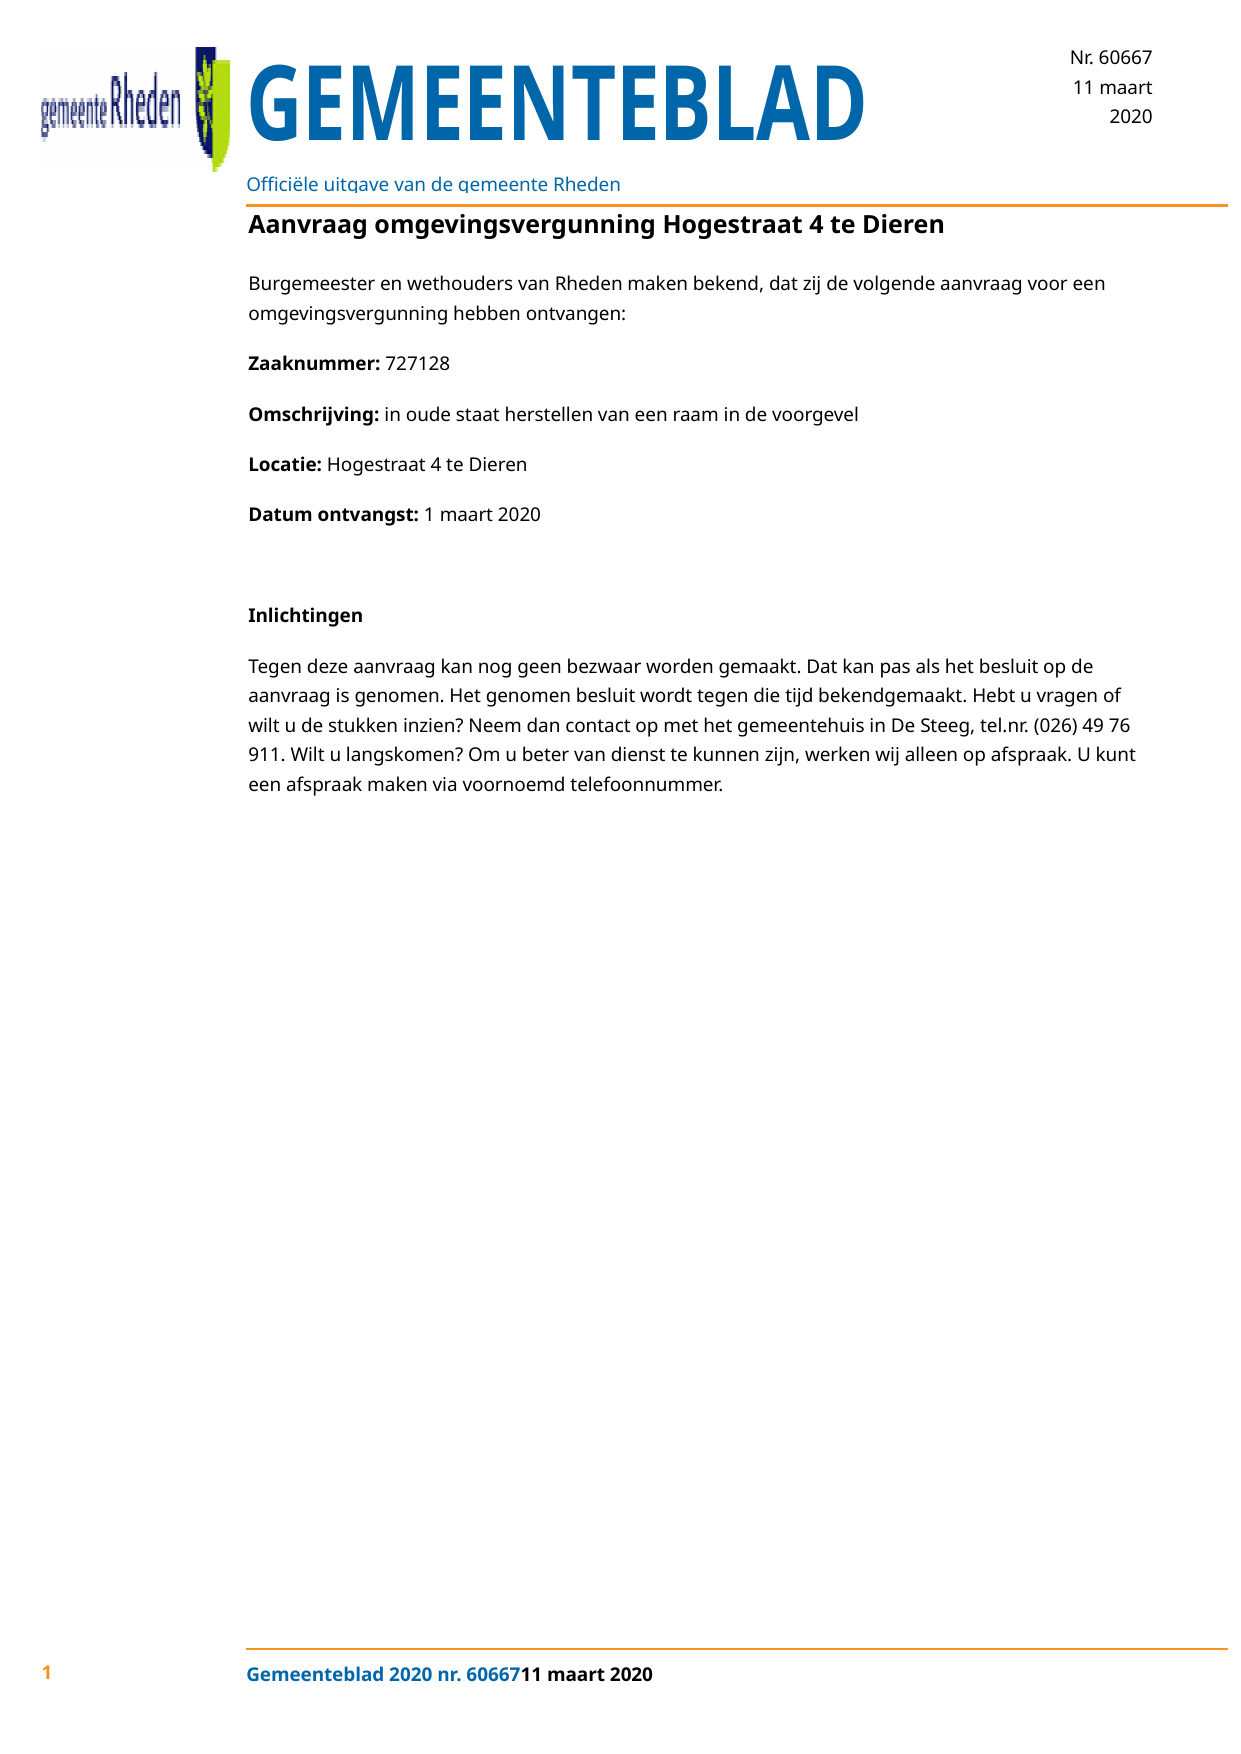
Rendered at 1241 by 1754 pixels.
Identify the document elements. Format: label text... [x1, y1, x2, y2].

text Zaaknummer: 727128 [248, 350, 1152, 376]
text Tegen deze aanvraag kan nog geen bezwaar worden gemaakt. Dat kan pas als het besluit op de aanvraag is genomen. Het genomen besluit wordt tegen die tijd bekendgemaakt. Hebt u vragen of wilt u de stukken inzien? Neem dan contact op met het gemeentehuis in De Steeg, tel.nr. (026) 49 76 911. Wilt u langskomen? Om u beter van dienst te kunnen zijn, werken wij alleen op afspraak. U kunt een afspraak maken via voornoemd telefoonnummer. [248, 653, 1152, 797]
text Omschrijving: in oude staat herstellen van een raam in de voorgevel [248, 401, 1152, 426]
text Datum ontvangst: 1 maart 2020 [248, 502, 1152, 527]
text Locatie: Hogestraat 4 te Dieren [248, 451, 1152, 477]
picture [41, 47, 231, 172]
text Burgemeester en wethouders van Rheden maken bekend, dat zij de volgende aanvraag voor een omgevingsvergunning hebben ontvangen: [248, 270, 1152, 326]
text Inlichtingen [248, 602, 1152, 628]
text Aanvraag omgevingsvergunning Hogestraat 4 te Dieren [248, 207, 1152, 241]
